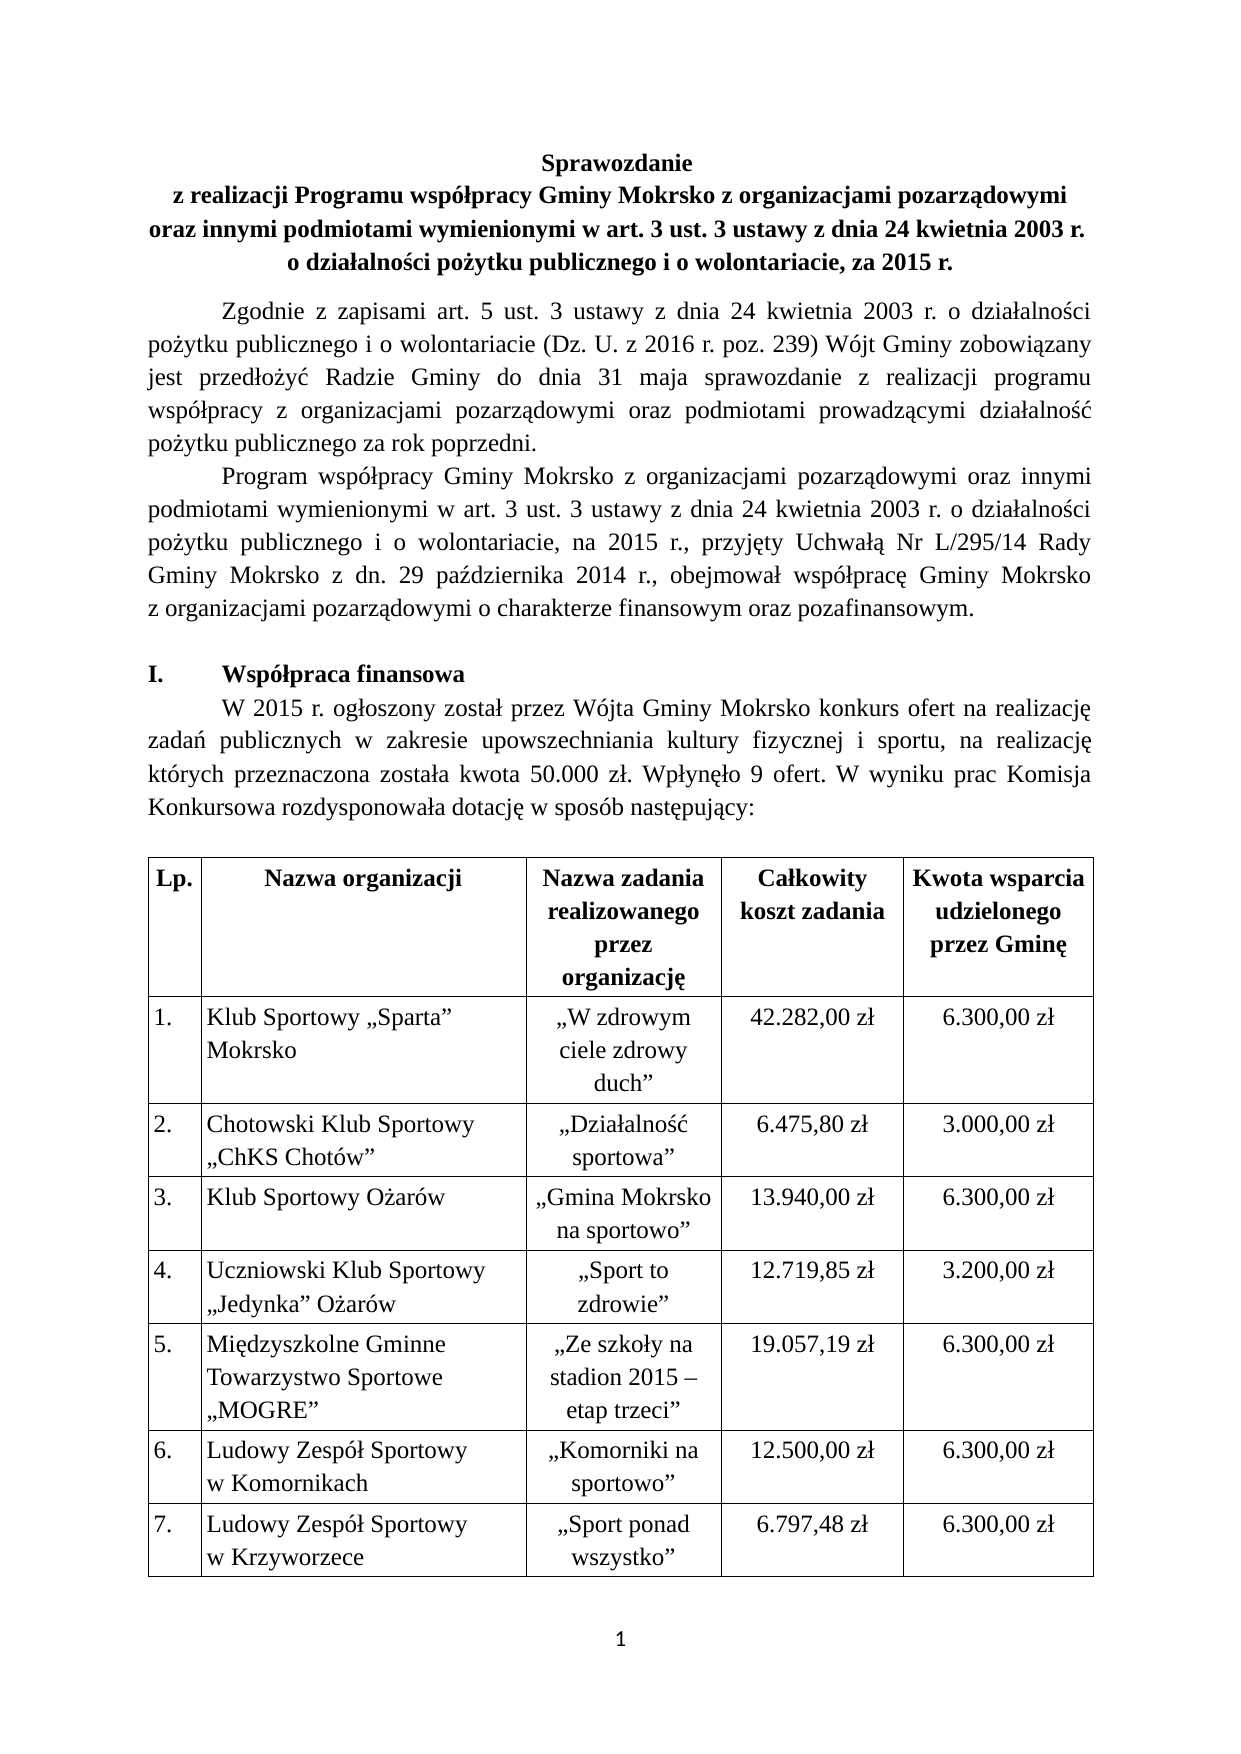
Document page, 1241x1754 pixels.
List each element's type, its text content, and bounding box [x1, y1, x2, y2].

table_cell „Komorniki na sportowo” [527, 1431, 721, 1503]
table_cell Klub Sportowy Ożarów [202, 1177, 526, 1250]
table_cell Chotowski Klub Sportowy „ChKS Chotów” [202, 1104, 526, 1176]
text Program współpracy Gminy Mokrsko z organizacjami pozarządowymi oraz innymi podmiotami wymienionymi w art. 3 ust. 3 ustawy z dnia 24 kwietnia 2003 r. o działalności pożytku publicznego i o wolontariacie, na 2015 r., przyjęty Uchwałą Nr L/295/14 Rady Gminy Mokrsko z dn. 29 października 2014 r., obejmował współpracę Gminy Mokrsko z organizacjami pozarządowymi o charakterze finansowym oraz pozafinansowym. [148, 461, 1093, 622]
table_cell 6.300,00 zł [904, 1324, 1093, 1429]
table_header Nazwa zadania realizowanego przez organizację [527, 858, 721, 996]
table_cell 3.200,00 zł [904, 1251, 1093, 1323]
table_cell 5. [149, 1324, 201, 1429]
table_cell 1. [149, 997, 201, 1103]
table_cell 6. [149, 1431, 201, 1503]
table_cell 6.300,00 zł [904, 1431, 1093, 1503]
table_cell 12.500,00 zł [722, 1431, 903, 1503]
table_cell 19.057,19 zł [722, 1324, 903, 1429]
table_cell Międzyszkolne Gminne Towarzystwo Sportowe „MOGRE” [202, 1324, 526, 1429]
table_cell „Sport to zdrowie” [527, 1251, 721, 1323]
list Współpraca finansowa [148, 659, 1093, 688]
table_cell Uczniowski Klub Sportowy „Jedynka” Ożarów [202, 1251, 526, 1323]
text Zgodnie z zapisami art. 5 ust. 3 ustawy z dnia 24 kwietnia 2003 r. o działalności pożytku publicznego i o wolontariacie (Dz. U. z 2016 r. poz. 239) Wójt Gminy zobowiązany jest przedłożyć Radzie Gminy do dnia 31 maja sprawozdanie z realizacji programu współpracy z organizacjami pozarządowymi oraz podmiotami prowadzącymi działalność pożytku publicznego za rok poprzedni. [148, 296, 1093, 457]
table_header Kwota wsparcia udzielonego przez Gminę [904, 858, 1093, 996]
table_cell 2. [149, 1104, 201, 1176]
table_cell 3.000,00 zł [904, 1104, 1093, 1176]
table_cell 4. [149, 1251, 201, 1323]
table_cell Ludowy Zespół Sportowy w Komornikach [202, 1431, 526, 1503]
table_cell „Sport ponad wszystko” [527, 1504, 721, 1576]
table_cell 6.797,48 zł [722, 1504, 903, 1576]
table_cell 13.940,00 zł [722, 1177, 903, 1250]
table_cell „Gmina Mokrsko na sportowo” [527, 1177, 721, 1250]
table_cell 3. [149, 1177, 201, 1250]
table_header Nazwa organizacji [202, 858, 526, 996]
table_cell 12.719,85 zł [722, 1251, 903, 1323]
table_cell 42.282,00 zł [722, 997, 903, 1103]
table_cell 6.300,00 zł [904, 1177, 1093, 1250]
table_header Lp. [149, 858, 201, 996]
table_header Całkowity koszt zadania [722, 858, 903, 996]
table_cell Klub Sportowy „Sparta” Mokrsko [202, 997, 526, 1103]
table_cell „W zdrowym ciele zdrowy duch” [527, 997, 721, 1103]
table_cell Ludowy Zespół Sportowy w Krzyworzece [202, 1504, 526, 1576]
table_cell 7. [149, 1504, 201, 1576]
table_cell 6.300,00 zł [904, 1504, 1093, 1576]
table_cell 6.475,80 zł [722, 1104, 903, 1176]
table_cell 6.300,00 zł [904, 997, 1093, 1103]
text W 2015 r. ogłoszony został przez Wójta Gminy Mokrsko konkurs ofert na realizację zadań publicznych w zakresie upowszechniania kultury fizycznej i sportu, na realizację których przeznaczona została kwota 50.000 zł. Wpłynęło 9 ofert. W wyniku prac Komisja Konkursowa rozdysponowała dotację w sposób następujący: [148, 693, 1093, 820]
text Sprawozdanie z realizacji Programu współpracy Gminy Mokrsko z organizacjami pozarządowymi oraz innymi podmiotami wymienionymi w art. 3 ust. 3 ustawy z dnia 24 kwietnia 2003 r. o działalności pożytku publicznego i o wolontariacie, za 2015 r. [148, 148, 1093, 275]
table_cell „Działalność sportowa” [527, 1104, 721, 1176]
table_cell „Ze szkoły na stadion 2015 – etap trzeci” [527, 1324, 721, 1429]
